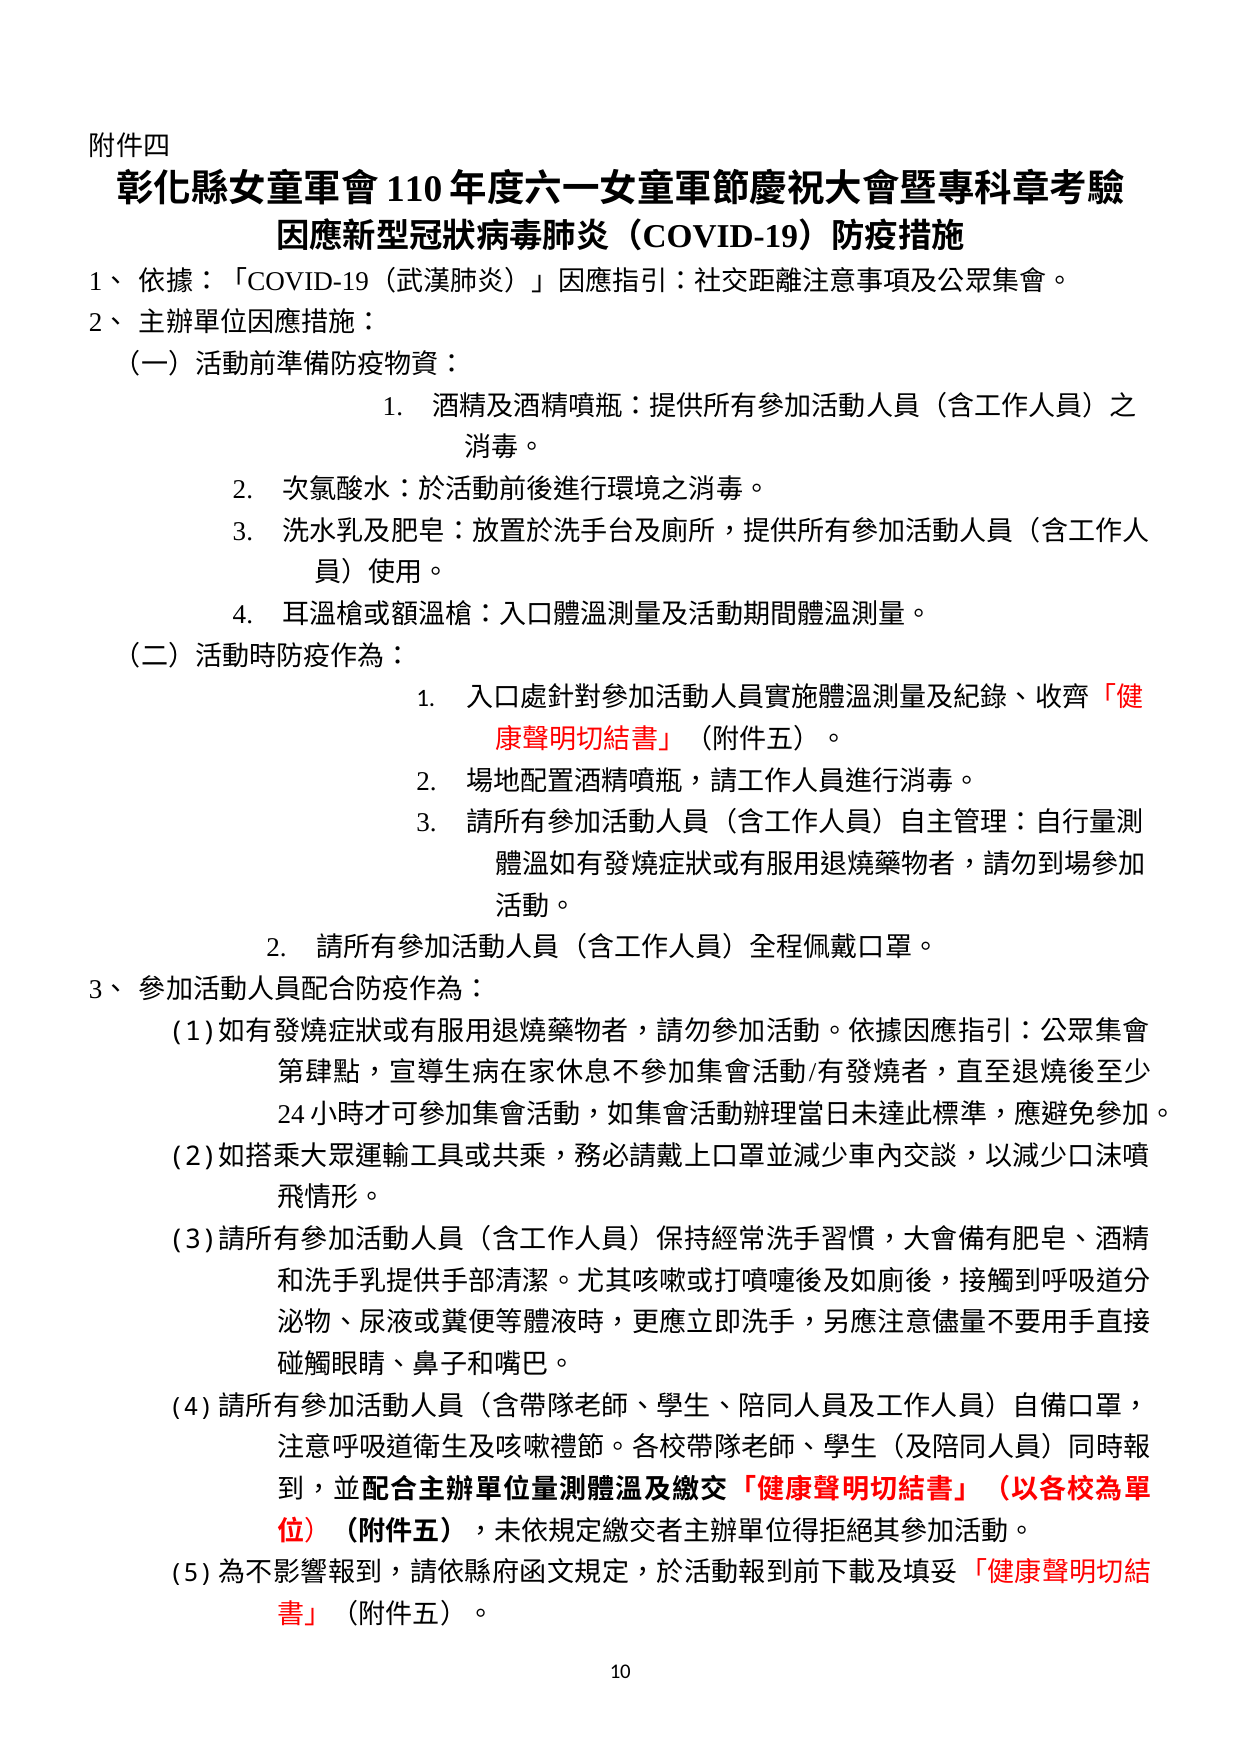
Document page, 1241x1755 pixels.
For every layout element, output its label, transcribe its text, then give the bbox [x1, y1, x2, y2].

list 請所有參加活動人員（含工作人員）自主管理：自行量測體溫如有發燒症狀或有服用退燒藥物者，請勿到場參加活動。 [416, 798, 1152, 923]
list 入口處針對參加活動人員實施體溫測量及紀錄、收齊「健康聲明切結書」（附件五）。 [416, 673, 1152, 757]
list 酒精及酒精噴瓶：提供所有參加活動人員（含工作人員）之消毒。 [382, 382, 1152, 465]
list 次氯酸水：於活動前後進行環境之消毒。 [232, 465, 1152, 507]
text 附件四 [89, 119, 1152, 165]
list 請所有參加活動人員（含工作人員）全程佩戴口罩。 [266, 923, 1152, 965]
text （二）活動時防疫作為： [114, 632, 1152, 673]
list 主辦單位因應措施： [89, 298, 1152, 340]
list 參加活動人員配合防疫作為： [89, 965, 1152, 1007]
list 請所有參加活動人員（含帶隊老師、學生、陪同人員及工作人員）自備口罩，注意呼吸道衛生及咳嗽禮節。各校帶隊老師、學生（及陪同人員）同時報到，並配合主辦單位量測體溫及繳交「健康聲明切結書」（以各校為單位）（附件五），未依規定繳交者主辦單位得拒絕其參加活動。 [168, 1382, 1152, 1548]
list 如搭乘大眾運輸工具或共乘，務必請戴上口罩並減少車內交談，以減少口沫噴飛情形。 [168, 1132, 1152, 1215]
text 彰化縣女童軍會110年度六一女童軍節慶祝大會暨專科章考驗 [89, 165, 1152, 211]
list 場地配置酒精噴瓶，請工作人員進行消毒。 [416, 757, 1152, 798]
list 洗水乳及肥皂：放置於洗手台及廁所，提供所有參加活動人員（含工作人員）使用。 [232, 507, 1152, 590]
list 如有發燒症狀或有服用退燒藥物者，請勿參加活動。依據因應指引：公眾集會第肆點，宣導生病在家休息不參加集會活動/有發燒者，直至退燒後至少24小時才可參加集會活動，如集會活動辦理當日未達此標準，應避免參加。 [168, 1007, 1152, 1132]
text （一）活動前準備防疫物資： [114, 340, 1152, 382]
text 因應新型冠狀病毒肺炎（COVID-19）防疫措施 [89, 211, 1152, 257]
list 耳溫槍或額溫槍：入口體溫測量及活動期間體溫測量。 [232, 590, 1152, 632]
list 依據：「COVID-19（武漢肺炎）」因應指引：社交距離注意事項及公眾集會。 [89, 257, 1152, 298]
list 請所有參加活動人員（含工作人員）保持經常洗手習慣，大會備有肥皂、酒精和洗手乳提供手部清潔。尤其咳嗽或打噴嚏後及如廁後，接觸到呼吸道分泌物、尿液或糞便等體液時，更應立即洗手，另應注意儘量不要用手直接碰觸眼睛、鼻子和嘴巴。 [168, 1215, 1152, 1382]
list 為不影響報到，請依縣府函文規定，於活動報到前下載及填妥「健康聲明切結書」（附件五）。 [168, 1548, 1152, 1632]
